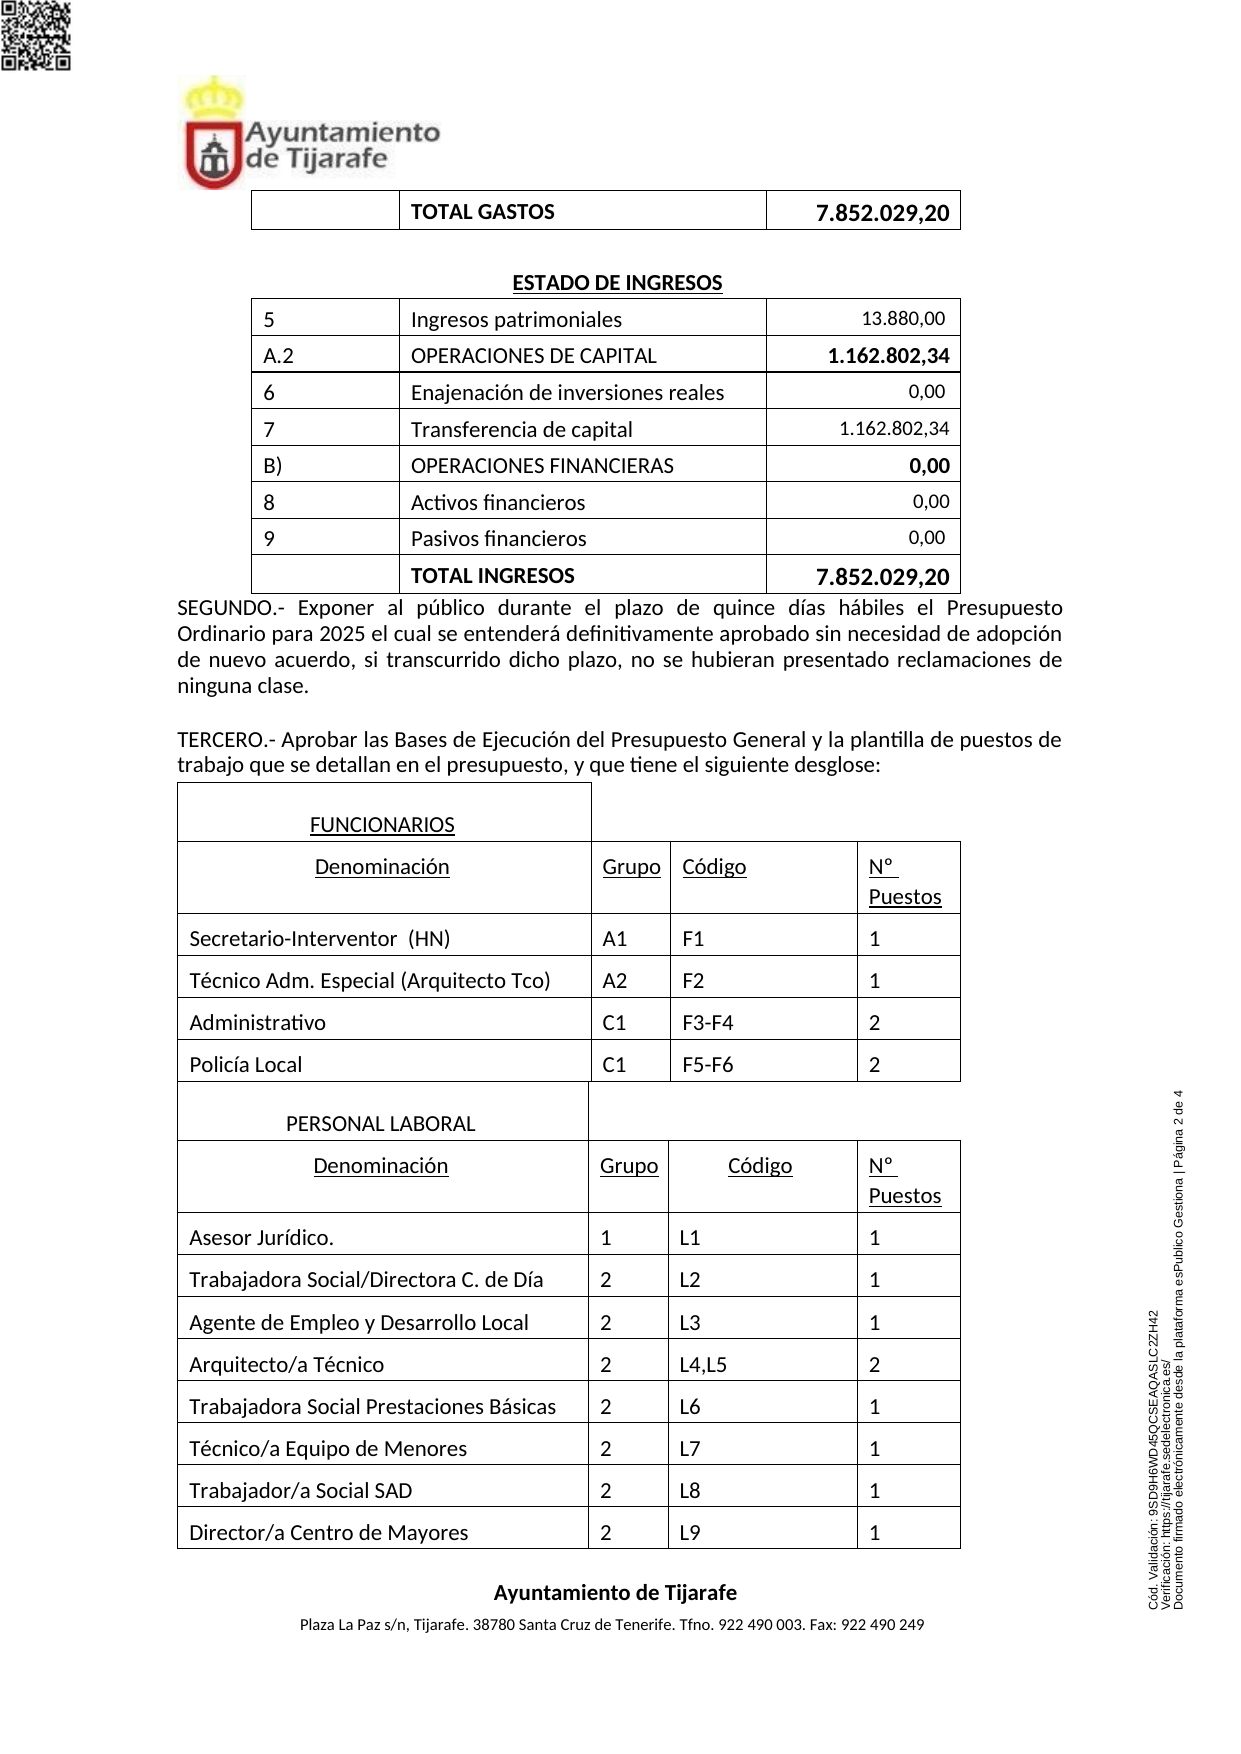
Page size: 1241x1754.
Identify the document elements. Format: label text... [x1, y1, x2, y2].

table_cell L2 [669, 1255, 857, 1296]
table_cell 1 [858, 1423, 960, 1464]
table_cell 2 [589, 1339, 668, 1380]
table_cell 2 [589, 1423, 668, 1464]
table_cell Trabajadora Social/Directora C. de Día [178, 1255, 588, 1296]
table_cell 6 [252, 373, 399, 408]
table_cell 1.162.802,34 [767, 409, 960, 444]
table_cell 2 [858, 1040, 960, 1081]
table_cell Código [671, 842, 857, 912]
table_cell Policía Local [178, 1040, 591, 1081]
table_cell Nº Puestos [858, 1141, 960, 1212]
table_cell Transferencia de capital [400, 409, 766, 444]
table_cell 1 [858, 1213, 960, 1254]
table_cell 7.852.029,20 [767, 555, 960, 593]
table_cell Grupo [592, 842, 670, 912]
table_cell F1 [671, 914, 857, 954]
table_cell Asesor Jurídico. [178, 1213, 588, 1254]
table_cell 0,00 [767, 519, 960, 554]
table_cell Arquitecto/a Técnico [178, 1339, 588, 1380]
table_cell 7 [252, 409, 399, 444]
table_cell L7 [669, 1423, 857, 1464]
table_cell 2 [589, 1297, 668, 1338]
table_cell F5-F6 [671, 1040, 857, 1081]
table_cell F2 [671, 956, 857, 997]
table_cell 1 [858, 1381, 960, 1422]
table_cell 0,00 [767, 446, 960, 481]
table_cell 8 [252, 482, 399, 518]
table_cell A2 [592, 956, 670, 997]
table_cell 9 [252, 519, 399, 554]
table_cell 2 [589, 1255, 668, 1296]
text ESTADO DE INGRESOS [177, 268, 1063, 296]
table_cell 2 [858, 1339, 960, 1380]
table_cell [589, 1082, 668, 1139]
table_cell PERSONAL LABORAL [178, 1082, 588, 1139]
table_cell Denominación [178, 842, 591, 912]
table_cell Técnico Adm. Especial (Arquitecto Tco) [178, 956, 591, 997]
table_cell Director/a Centro de Mayores [178, 1507, 588, 1548]
table_cell OPERACIONES DE CAPITAL [400, 336, 766, 371]
table_cell L1 [669, 1213, 857, 1254]
table_cell Enajenación de inversiones reales [400, 373, 766, 408]
table_cell B) [252, 446, 399, 481]
table_cell Técnico/a Equipo de Menores [178, 1423, 588, 1464]
table_header [857, 782, 961, 841]
table_cell 7.852.029,20 [767, 191, 960, 229]
table_cell L8 [669, 1465, 857, 1506]
table_cell Agente de Empleo y Desarrollo Local [178, 1297, 588, 1338]
table_header 13.880,00 [767, 299, 960, 335]
table_cell TOTAL INGRESOS [400, 555, 766, 593]
table_cell 1 [858, 1297, 960, 1338]
table_cell 1 [858, 1507, 960, 1548]
table_cell L3 [669, 1297, 857, 1338]
table_cell 2 [858, 998, 960, 1039]
table_cell L6 [669, 1381, 857, 1422]
table_cell 0,00 [767, 373, 960, 408]
table_cell Denominación [178, 1141, 588, 1212]
table_cell 0,00 [767, 482, 960, 518]
table_cell L9 [669, 1507, 857, 1548]
table_header [671, 782, 857, 841]
table_cell OPERACIONES FINANCIERAS [400, 446, 766, 481]
table_cell 1 [858, 1255, 960, 1296]
table_cell A.2 [252, 336, 399, 371]
table_cell Grupo [589, 1141, 668, 1212]
table_cell Trabajadora Social Prestaciones Básicas [178, 1381, 588, 1422]
table_cell 1 [858, 914, 960, 954]
table_cell Trabajador/a Social SAD [178, 1465, 588, 1506]
table_header Ingresos patrimoniales [400, 299, 766, 335]
table_cell C1 [592, 1040, 670, 1081]
table_cell Secretario-Interventor (HN) [178, 914, 591, 954]
table_cell Administrativo [178, 998, 591, 1039]
table_header [592, 782, 671, 841]
table_cell Nº Puestos [858, 842, 960, 912]
table_cell [668, 1082, 857, 1139]
table_cell Código [669, 1141, 857, 1212]
table_cell 1 [858, 956, 960, 997]
text TERCERO.- Aprobar las Bases de Ejecución del Presupuesto General y la plantilla de puestos de trabajo que se detallan en el presupuesto, y que tiene el siguiente desglose: [177, 726, 1064, 779]
table_cell 2 [589, 1381, 668, 1422]
table_cell 1 [589, 1213, 668, 1254]
table_cell [252, 191, 399, 229]
table_cell F3-F4 [671, 998, 857, 1039]
table_cell 2 [589, 1507, 668, 1548]
table_header FUNCIONARIOS [178, 783, 591, 841]
table_cell [252, 555, 399, 593]
table_cell 2 [589, 1465, 668, 1506]
text SEGUNDO.- Exponer al público durante el plazo de quince días hábiles el Presupuesto Ordinario para 2025 el cual se entenderá definitivamente aprobado sin necesidad de adopción de nuevo acuerdo, si transcurrido dicho plazo, no se hubieran presentado reclamaciones de ninguna clase. [177, 594, 1064, 700]
table_cell 1 [858, 1465, 960, 1506]
table_cell [857, 1082, 961, 1139]
table_cell TOTAL GASTOS [400, 191, 766, 229]
table_cell A1 [592, 914, 670, 954]
table_cell Pasivos financieros [400, 519, 766, 554]
table_header 5 [252, 299, 399, 335]
table_cell 1.162.802,34 [767, 336, 960, 371]
table_cell L4,L5 [669, 1339, 857, 1380]
table_cell C1 [592, 998, 670, 1039]
table_cell Activos financieros [400, 482, 766, 518]
